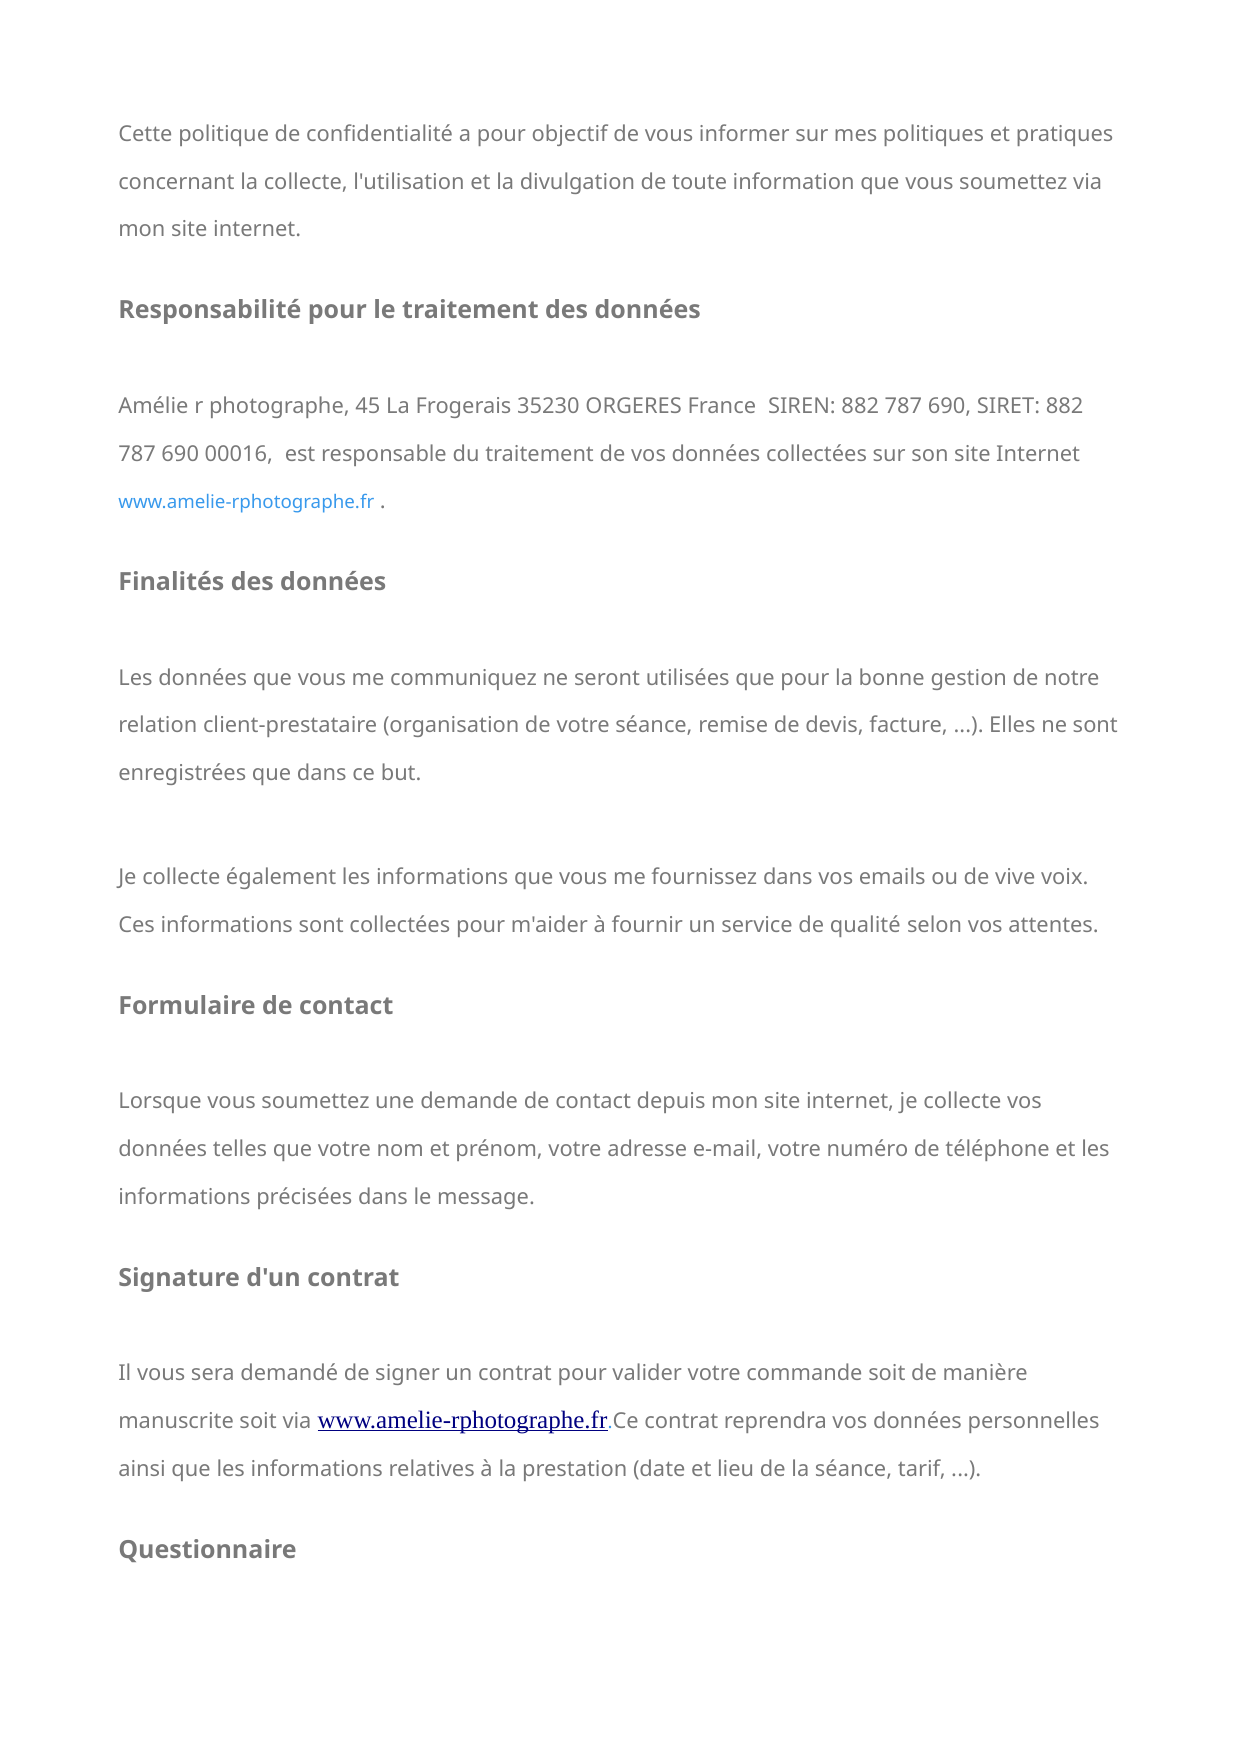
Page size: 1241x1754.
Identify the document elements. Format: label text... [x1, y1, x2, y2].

subtitle Formulaire de contact [118, 988, 1122, 1022]
subtitle Finalités des données [118, 564, 1122, 598]
text Cette politique de confidentialité a pour objectif de vous informer sur mes politiques et pratiques concernant la collecte, l'utilisation et la divulgation de toute information que vous soumettez via mon site internet. [118, 118, 1122, 243]
subtitle Signature d'un contrat [118, 1259, 1122, 1294]
subtitle Questionnaire [118, 1531, 1122, 1565]
text Les données que vous me communiquez ne seront utilisées que pour la bonne gestion de notre relation client-prestataire (organisation de votre séance, remise de devis, facture, ...). Elles ne sont enregistrées que dans ce but. [118, 662, 1122, 787]
text Amélie r photographe, 45 La Frogerais 35230 ORGERES France SIREN: 882 787 690, SIRET: 882 787 690 00016, est responsable du traitement de vos données collectées sur son site Internet www.amelie-rphotographe.fr . [118, 390, 1122, 515]
text Lorsque vous soumettez une demande de contact depuis mon site internet, je collecte vos données telles que votre nom et prénom, votre adresse e-mail, votre numéro de téléphone et les informations précisées dans le message. [118, 1086, 1122, 1211]
subtitle Responsabilité pour le traitement des données [118, 292, 1122, 326]
text Il vous sera demandé de signer un contrat pour valider votre commande soit de manière manuscrite soit via www.amelie-rphotographe.fr.Ce contrat reprendra vos données personnelles ainsi que les informations relatives à la prestation (date et lieu de la séance, tarif, ...). [118, 1357, 1122, 1482]
text Je collecte également les informations que vous me fournissez dans vos emails ou de vive voix. Ces informations sont collectées pour m'aider à fournir un service de qualité selon vos attentes. [118, 861, 1122, 939]
